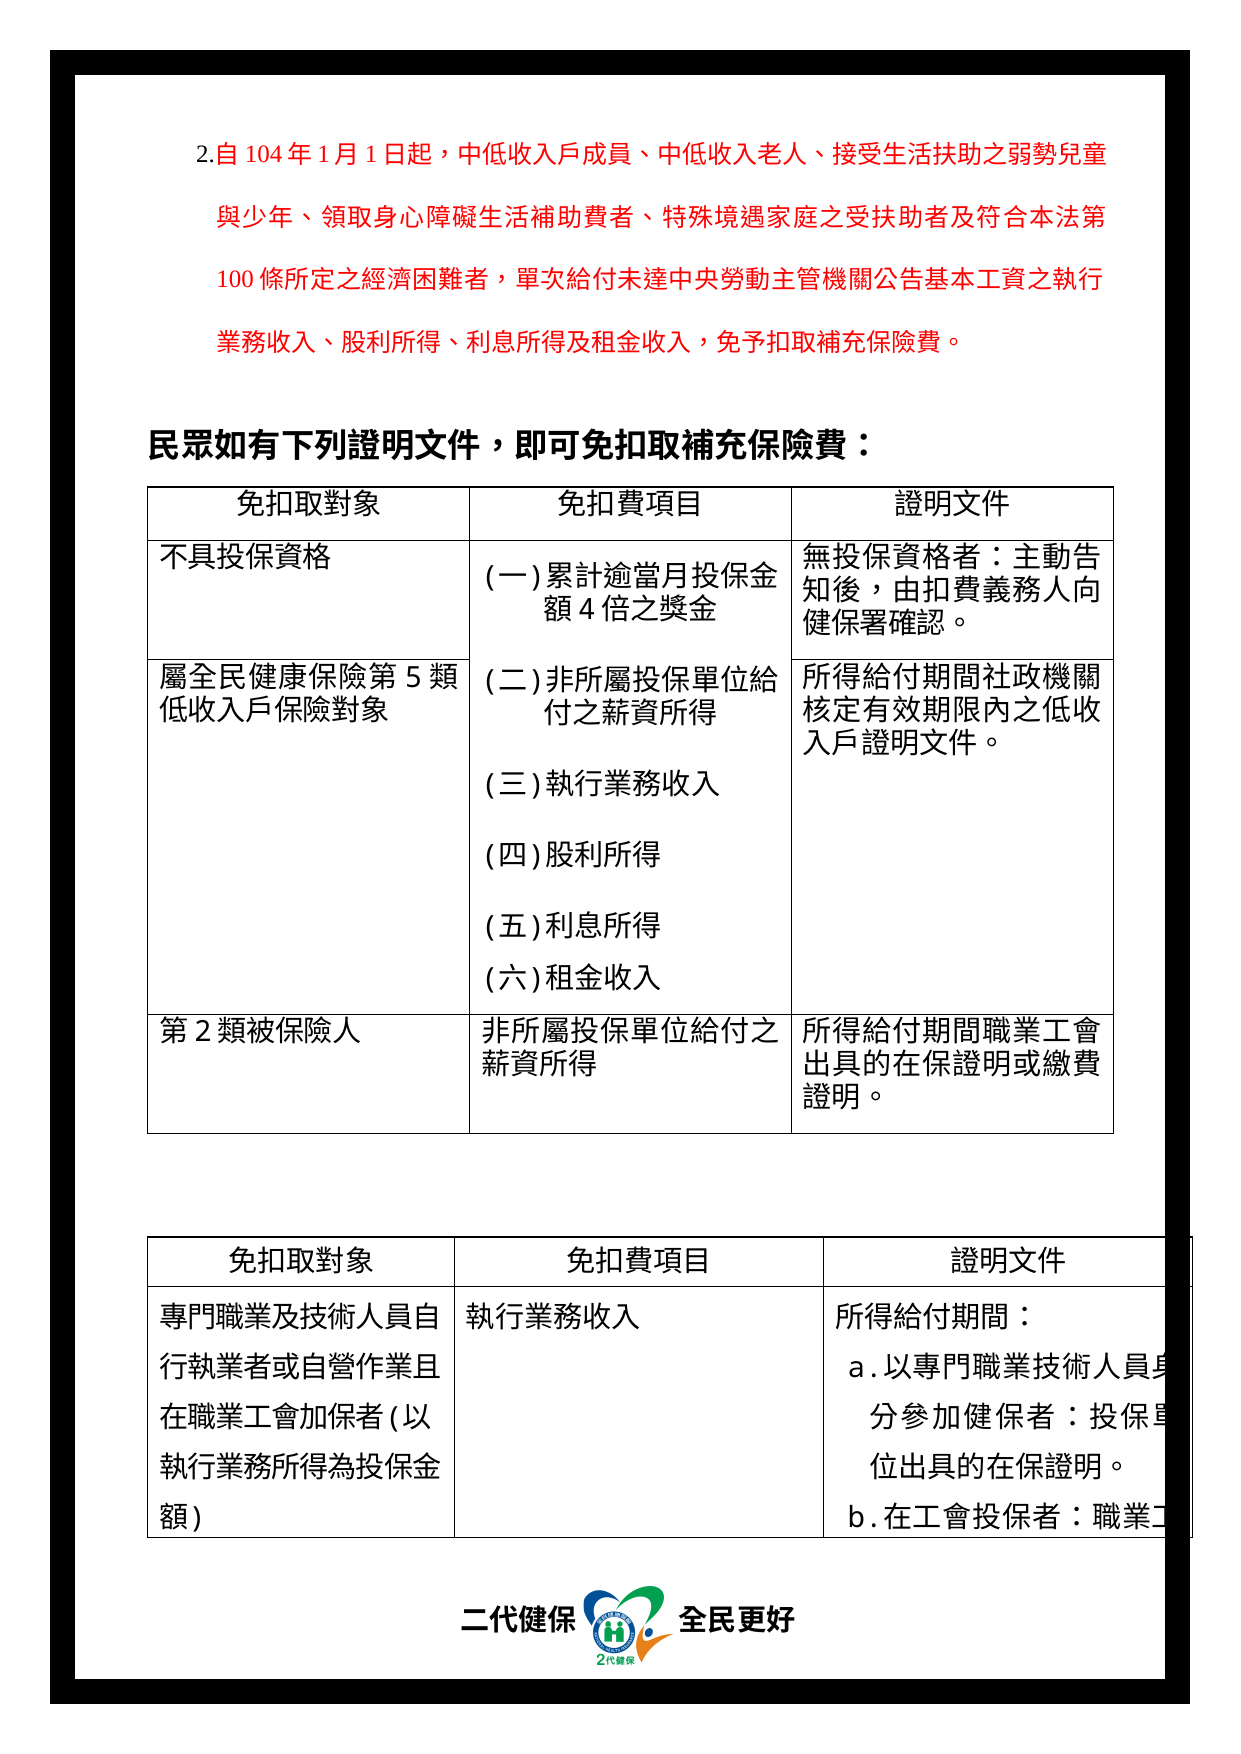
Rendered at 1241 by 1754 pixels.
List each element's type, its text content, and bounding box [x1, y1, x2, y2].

table_cell 所得給付期間： a.以專門職業技術人員身分參加健保者：投保單位出具的在保證明。 b.在工會投保者：職業工會出具的在保證明或繳費證明。 [824, 1287, 1165, 1537]
table_cell 所得給付期間職業工會出具的在保證明或繳費證明。 [792, 1015, 1113, 1133]
table_cell 不具投保資格 [148, 541, 469, 659]
table_cell (一)累計逾當月投保金額4倍之獎金 (二)非所屬投保單位給付之薪資所得 (三)執行業務收入 (四)股利所得 (五)利息所得 (六)租金收入 [470, 541, 791, 1013]
table_cell 第2類被保險人 [148, 1015, 469, 1133]
table_cell 非所屬投保單位給付之薪資所得 [470, 1015, 791, 1133]
text 民眾如有下列證明文件，即可免扣取補充保險費： [148, 418, 1107, 467]
table_cell 屬全民健康保險第5類低收入戶保險對象 [148, 660, 469, 1013]
table_header 證明文件 [792, 488, 1113, 539]
table_cell 所得給付期間社政機關核定有效期限內之低收入戶證明文件。 [792, 660, 1113, 1013]
table_cell 無投保資格者：主動告知後，由扣費義務人向健保署確認。 [792, 541, 1113, 659]
table_cell 執行業務收入 [455, 1287, 823, 1537]
table_header 免扣費項目 [470, 488, 791, 539]
table_cell 專門職業及技術人員自行執業者或自營作業且在職業工會加保者(以執行業務所得為投保金額) [148, 1287, 454, 1537]
table_header 免扣費項目 [455, 1238, 823, 1286]
text 2.自104年1月1日起，中低收入戶成員、中低收入老人、接受生活扶助之弱勢兒童與少年、領取身心障礙生活補助費者、特殊境遇家庭之受扶助者及符合本法第100條所定之經濟困難者，單次給付未達中央勞動主管機關公告基本工資之執行業務收入、股利所得、利息所得及租金收入，免予扣取補充保險費。 [196, 111, 1107, 361]
table_header 免扣取對象 [148, 488, 469, 539]
table_header 免扣取對象 [148, 1238, 454, 1286]
table_header 證明文件 [824, 1238, 1165, 1286]
